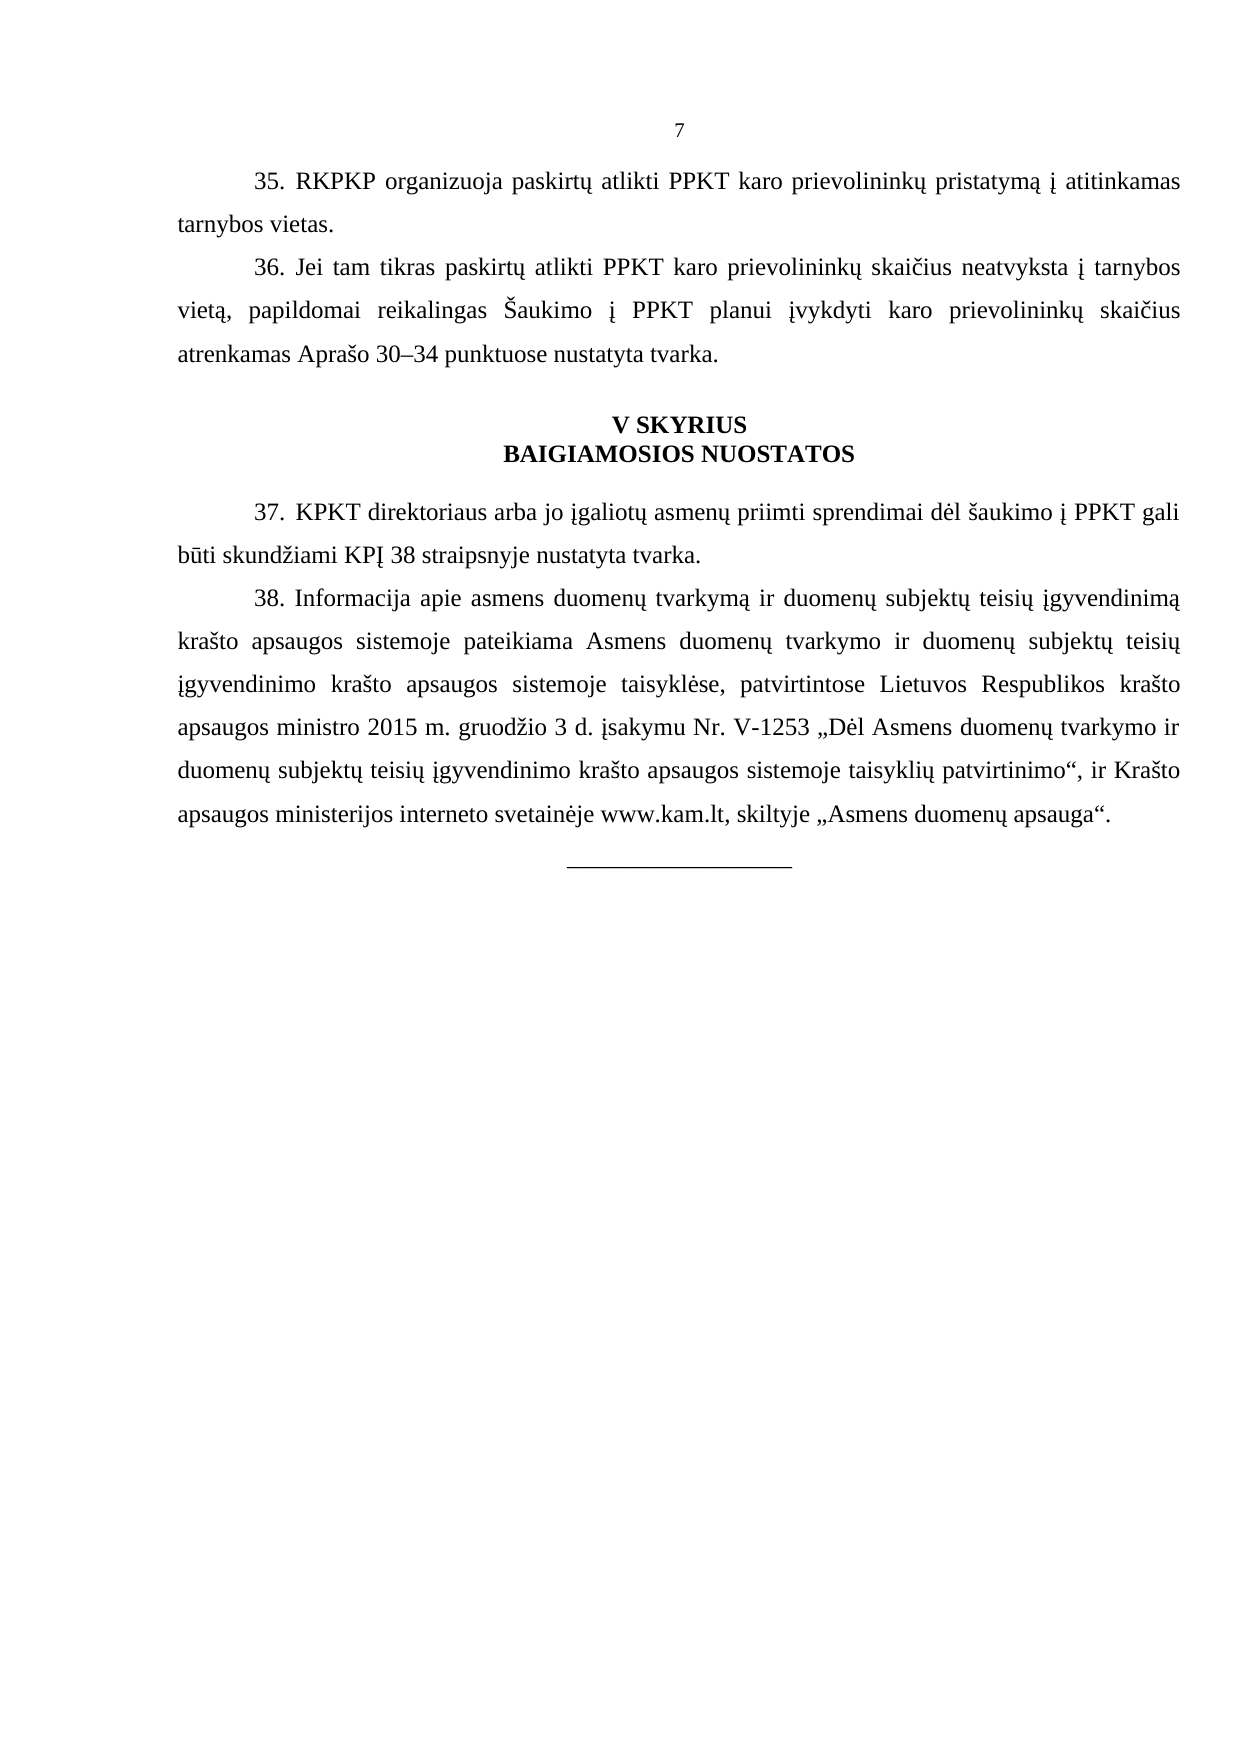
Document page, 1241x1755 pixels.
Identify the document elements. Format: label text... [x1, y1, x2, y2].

text 38. Informacija apie asmens duomenų tvarkymą ir duomenų subjektų teisių įgyvendinimą krašto apsaugos sistemoje pateikiama Asmens duomenų tvarkymo ir duomenų subjektų teisių įgyvendinimo krašto apsaugos sistemoje taisyklėse, patvirtintose Lietuvos Respublikos krašto apsaugos ministro 2015 m. gruodžio 3 d. įsakymu Nr. V-1253 „Dėl Asmens duomenų tvarkymo ir duomenų subjektų teisių įgyvendinimo krašto apsaugos sistemoje taisyklių patvirtinimo“, ir Krašto apsaugos ministerijos interneto svetainėje www.kam.lt, skiltyje „Asmens duomenų apsauga“. [177, 583, 1181, 827]
text 35. RKPKP organizuoja paskirtų atlikti PPKT karo prievolininkų pristatymą į atitinkamas tarnybos vietas. [177, 166, 1181, 238]
text __________________ [177, 842, 1181, 871]
text BAIGIAMOSIOS NUOSTATOS [177, 439, 1181, 468]
text 36. Jei tam tikras paskirtų atlikti PPKT karo prievolininkų skaičius neatvyksta į tarnybos vietą, papildomai reikalingas Šaukimo į PPKT planui įvykdyti karo prievolininkų skaičius atrenkamas Aprašo 30–34 punktuose nustatyta tvarka. [177, 252, 1181, 367]
text V SKYRIUS [177, 411, 1181, 439]
text 37. KPKT direktoriaus arba jo įgaliotų asmenų priimti sprendimai dėl šaukimo į PPKT gali būti skundžiami KPĮ 38 straipsnyje nustatyta tvarka. [177, 497, 1181, 569]
